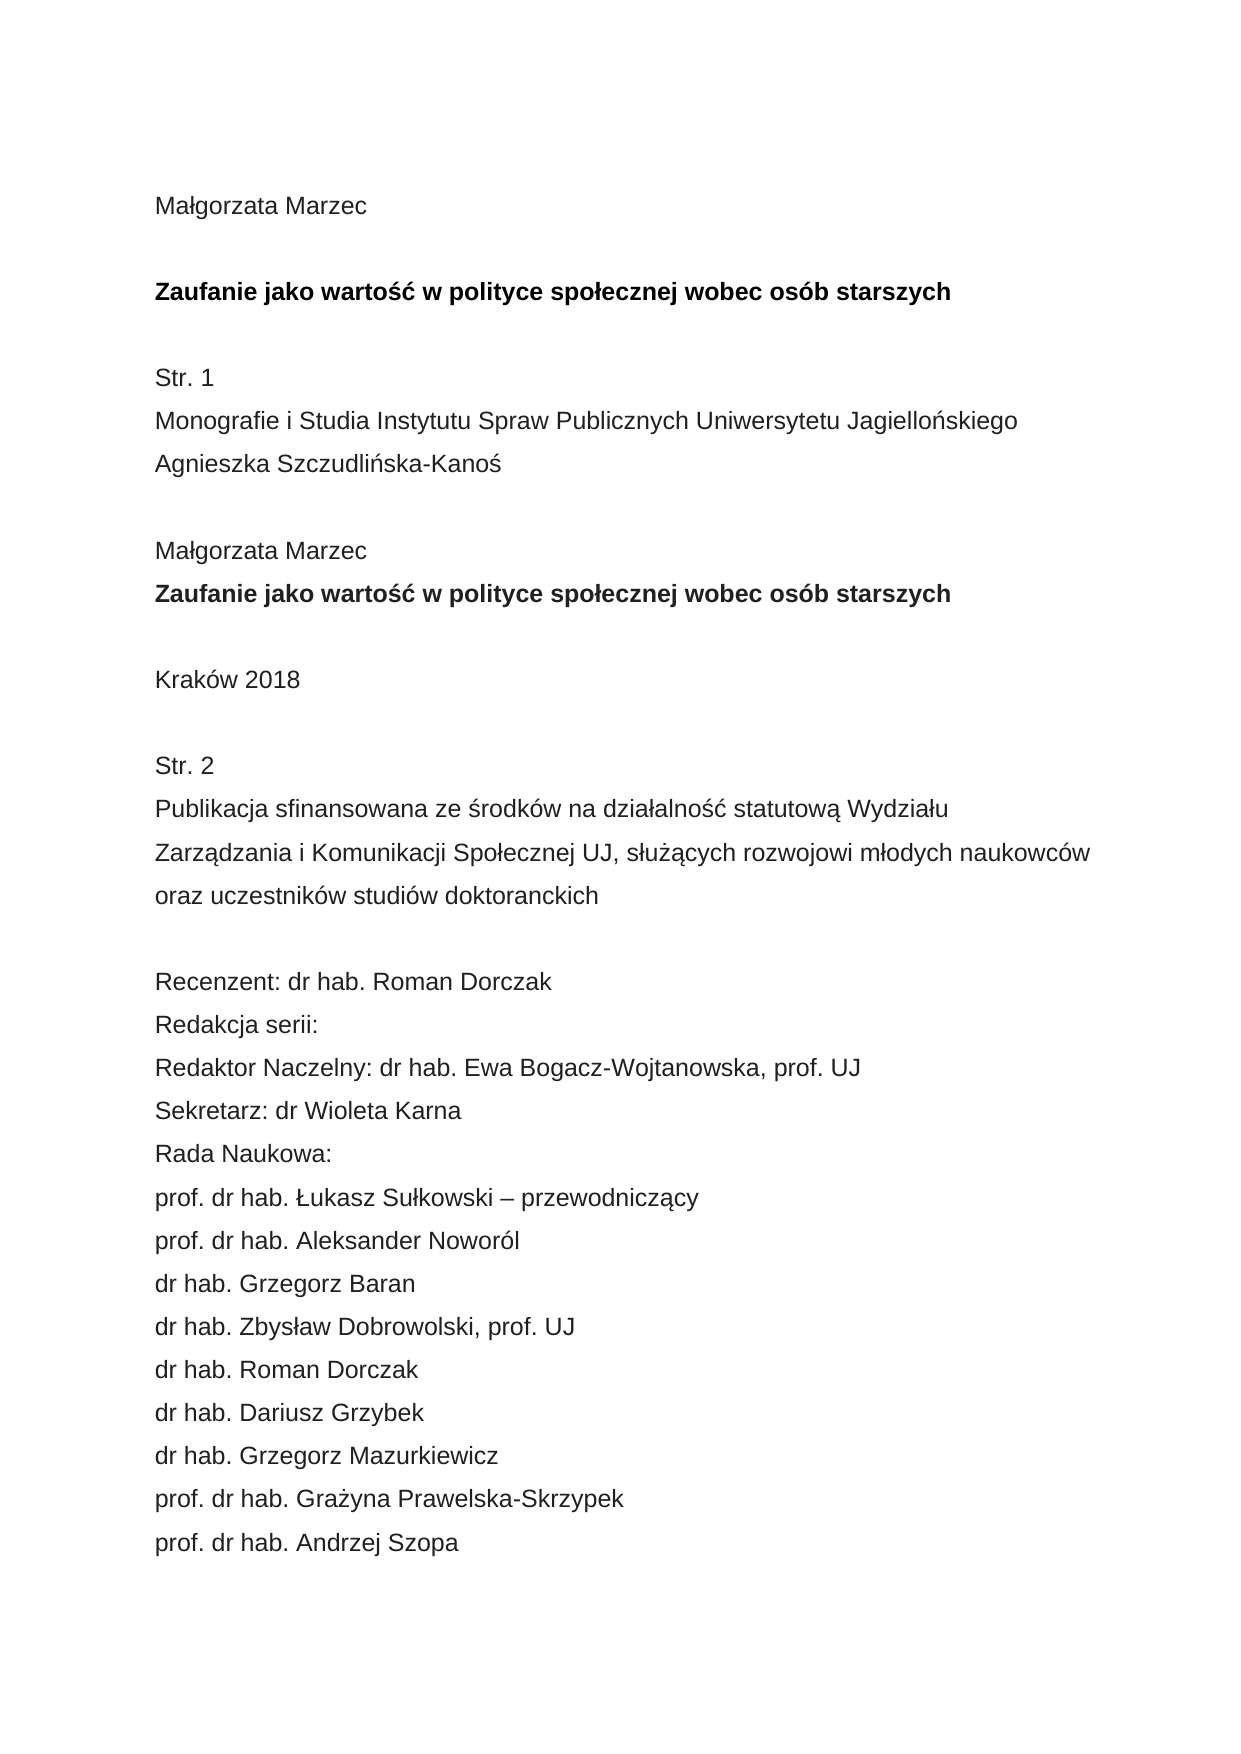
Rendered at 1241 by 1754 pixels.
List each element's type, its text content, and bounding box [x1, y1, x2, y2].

text dr hab. Grzegorz Mazurkiewicz [154, 1441, 1093, 1470]
text Kraków 2018 [154, 665, 1093, 694]
text Redakcja serii: [154, 1010, 1093, 1039]
text dr hab. Zbysław Dobrowolski, prof. UJ [154, 1312, 1093, 1341]
text Zaufanie jako wartość w polityce społecznej wobec osób starszych [154, 579, 1093, 608]
subtitle Zaufanie jako wartość w polityce społecznej wobec osób starszych [154, 277, 1093, 306]
text Redaktor Naczelny: dr hab. Ewa Bogacz-Wojtanowska, prof. UJ [154, 1053, 1093, 1082]
text Rada Naukowa: [154, 1139, 1093, 1168]
text prof. dr hab. Andrzej Szopa [154, 1528, 1093, 1556]
text Małgorzata Marzec [154, 536, 1093, 564]
text Małgorzata Marzec [154, 191, 1093, 219]
text prof. dr hab. Łukasz Sułkowski – przewodniczący [154, 1183, 1093, 1211]
text Recenzent: dr hab. Roman Dorczak [154, 967, 1093, 996]
text prof. dr hab. Aleksander Noworól [154, 1226, 1093, 1254]
text dr hab. Roman Dorczak [154, 1355, 1093, 1384]
text dr hab. Dariusz Grzybek [154, 1398, 1093, 1427]
text prof. dr hab. Grażyna Prawelska-Skrzypek [154, 1484, 1093, 1513]
text Str. 1 [154, 363, 1093, 392]
text Sekretarz: dr Wioleta Karna [154, 1096, 1093, 1125]
text Agnieszka Szczudlińska-Kanoś [154, 449, 1093, 478]
text Publikacja sfinansowana ze środków na działalność statutową Wydziału Zarządzania i Komunikacji Społecznej UJ, służących rozwojowi młodych naukowców oraz uczestników studiów doktoranckich [154, 794, 1093, 909]
text Monografie i Studia Instytutu Spraw Publicznych Uniwersytetu Jagiellońskiego [154, 406, 1093, 435]
text dr hab. Grzegorz Baran [154, 1269, 1093, 1298]
text Str. 2 [154, 751, 1093, 780]
